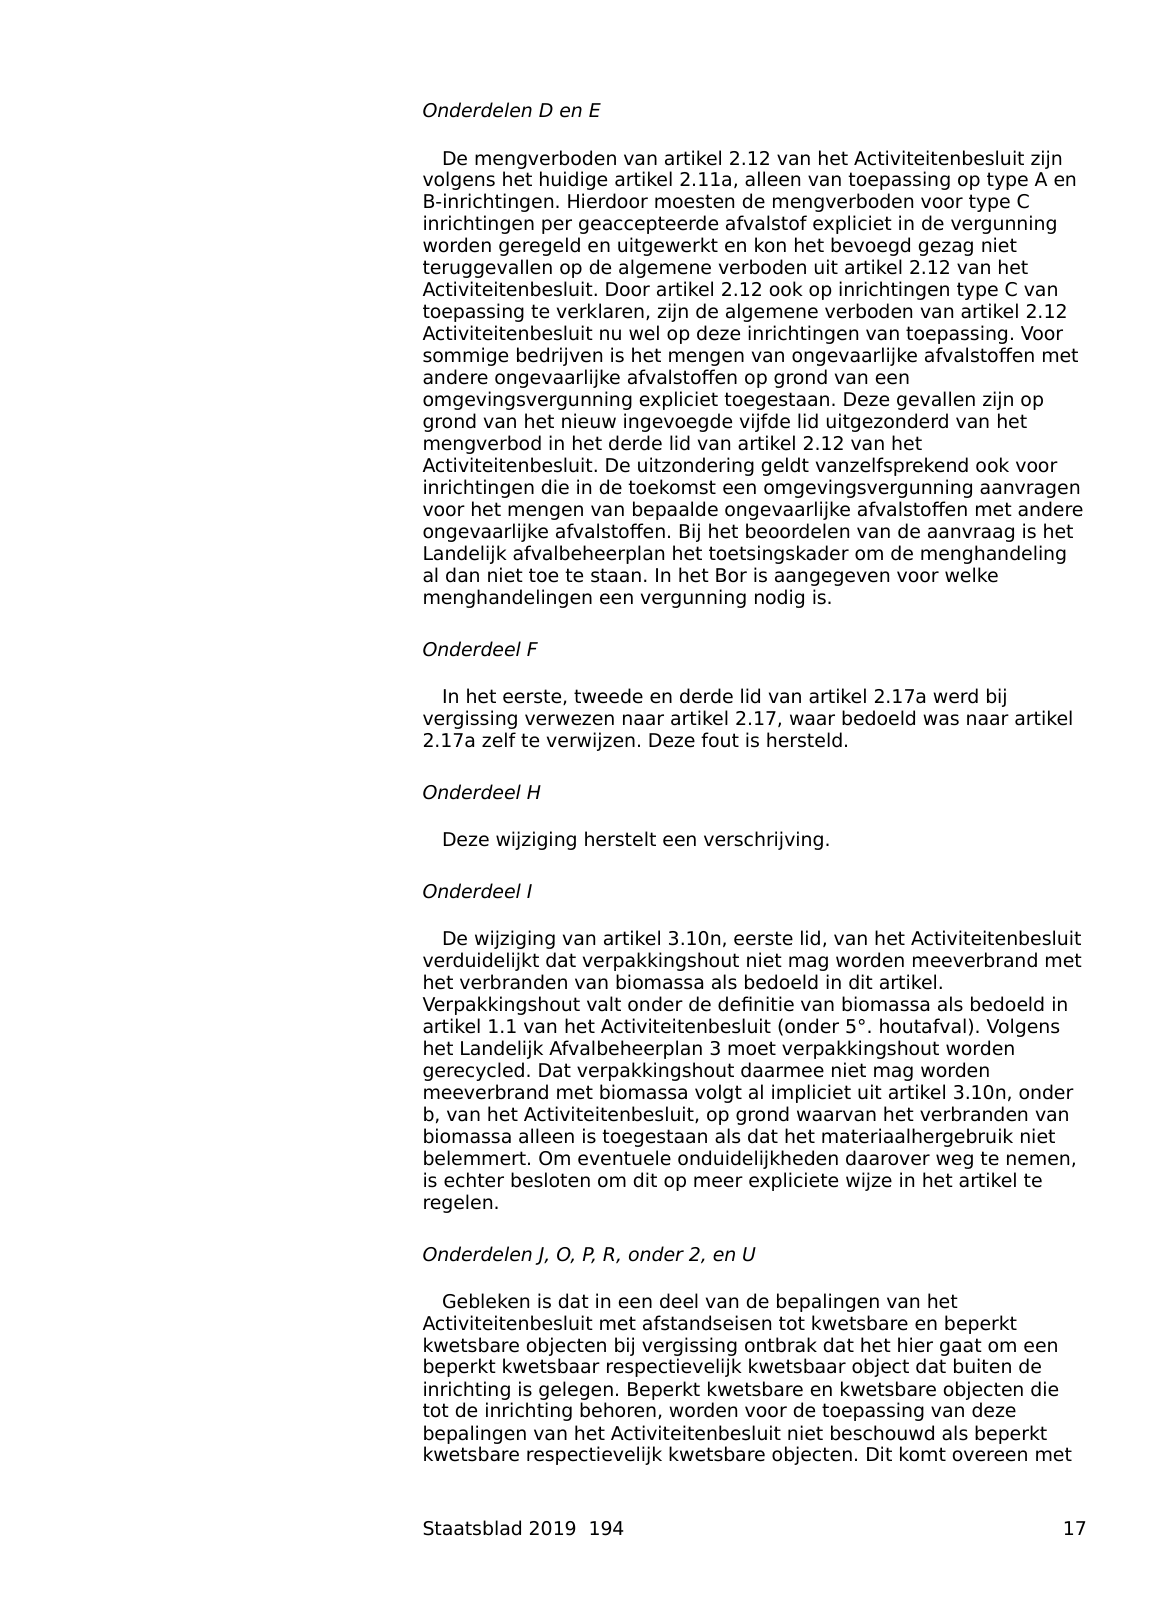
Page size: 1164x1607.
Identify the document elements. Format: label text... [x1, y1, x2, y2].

text De wijziging van artikel 3.10n, eerste lid, van het Activiteitenbesluit verduidelijkt dat verpakkingshout niet mag worden meeverbrand met het verbranden van biomassa als bedoeld in dit artikel. Verpakkingshout valt onder de definitie van biomassa als bedoeld in artikel 1.1 van het Activiteitenbesluit (onder 5°. houtafval). Volgens het Landelijk Afvalbeheerplan 3 moet verpakkingshout worden gerecycled. Dat verpakkingshout daarmee niet mag worden meeverbrand met biomassa volgt al impliciet uit artikel 3.10n, onder b, van het Activiteitenbesluit, op grond waarvan het verbranden van biomassa alleen is toegestaan als dat het materiaalhergebruik niet belemmert. Om eventuele onduidelijkheden daarover weg te nemen, is echter besloten om dit op meer expliciete wijze in het artikel te regelen. [422, 928, 1087, 1213]
subtitle Onderdeel F [422, 639, 1087, 661]
subtitle Onderdeel I [422, 881, 1087, 903]
subtitle Onderdelen D en E [422, 100, 1087, 122]
text De mengverboden van artikel 2.12 van het Activiteitenbesluit zijn volgens het huidige artikel 2.11a, alleen van toepassing op type A en B-inrichtingen. Hierdoor moesten de mengverboden voor type C inrichtingen per geaccepteerde afvalstof expliciet in de vergunning worden geregeld en uitgewerkt en kon het bevoegd gezag niet teruggevallen op de algemene verboden uit artikel 2.12 van het Activiteitenbesluit. Door artikel 2.12 ook op inrichtingen type C van toepassing te verklaren, zijn de algemene verboden van artikel 2.12 Activiteitenbesluit nu wel op deze inrichtingen van toepassing. Voor sommige bedrijven is het mengen van ongevaarlijke afvalstoffen met andere ongevaarlijke afvalstoffen op grond van een omgevingsvergunning expliciet toegestaan. Deze gevallen zijn op grond van het nieuw ingevoegde vijfde lid uitgezonderd van het mengverbod in het derde lid van artikel 2.12 van het Activiteitenbesluit. De uitzondering geldt vanzelfsprekend ook voor inrichtingen die in de toekomst een omgevingsvergunning aanvragen voor het mengen van bepaalde ongevaarlijke afvalstoffen met andere ongevaarlijke afvalstoffen. Bij het beoordelen van de aanvraag is het Landelijk afvalbeheerplan het toetsingskader om de menghandeling al dan niet toe te staan. In het Bor is aangegeven voor welke menghandelingen een vergunning nodig is. [422, 147, 1087, 609]
subtitle Onderdeel H [422, 782, 1087, 804]
text In het eerste, tweede en derde lid van artikel 2.17a werd bij vergissing verwezen naar artikel 2.17, waar bedoeld was naar artikel 2.17a zelf te verwijzen. Deze fout is hersteld. [422, 686, 1087, 752]
text Gebleken is dat in een deel van de bepalingen van het Activiteitenbesluit met afstandseisen tot kwetsbare en beperkt kwetsbare objecten bij vergissing ontbrak dat het hier gaat om een beperkt kwetsbaar respectievelijk kwetsbaar object dat buiten de inrichting is gelegen. Beperkt kwetsbare en kwetsbare objecten die tot de inrichting behoren, worden voor de toepassing van deze bepalingen van het Activiteitenbesluit niet beschouwd als beperkt kwetsbare respectievelijk kwetsbare objecten. Dit komt overeen met [422, 1291, 1087, 1466]
text Deze wijziging herstelt een verschrijving. [422, 829, 1087, 851]
subtitle Onderdelen J, O, P, R, onder 2, en U [422, 1243, 1087, 1266]
